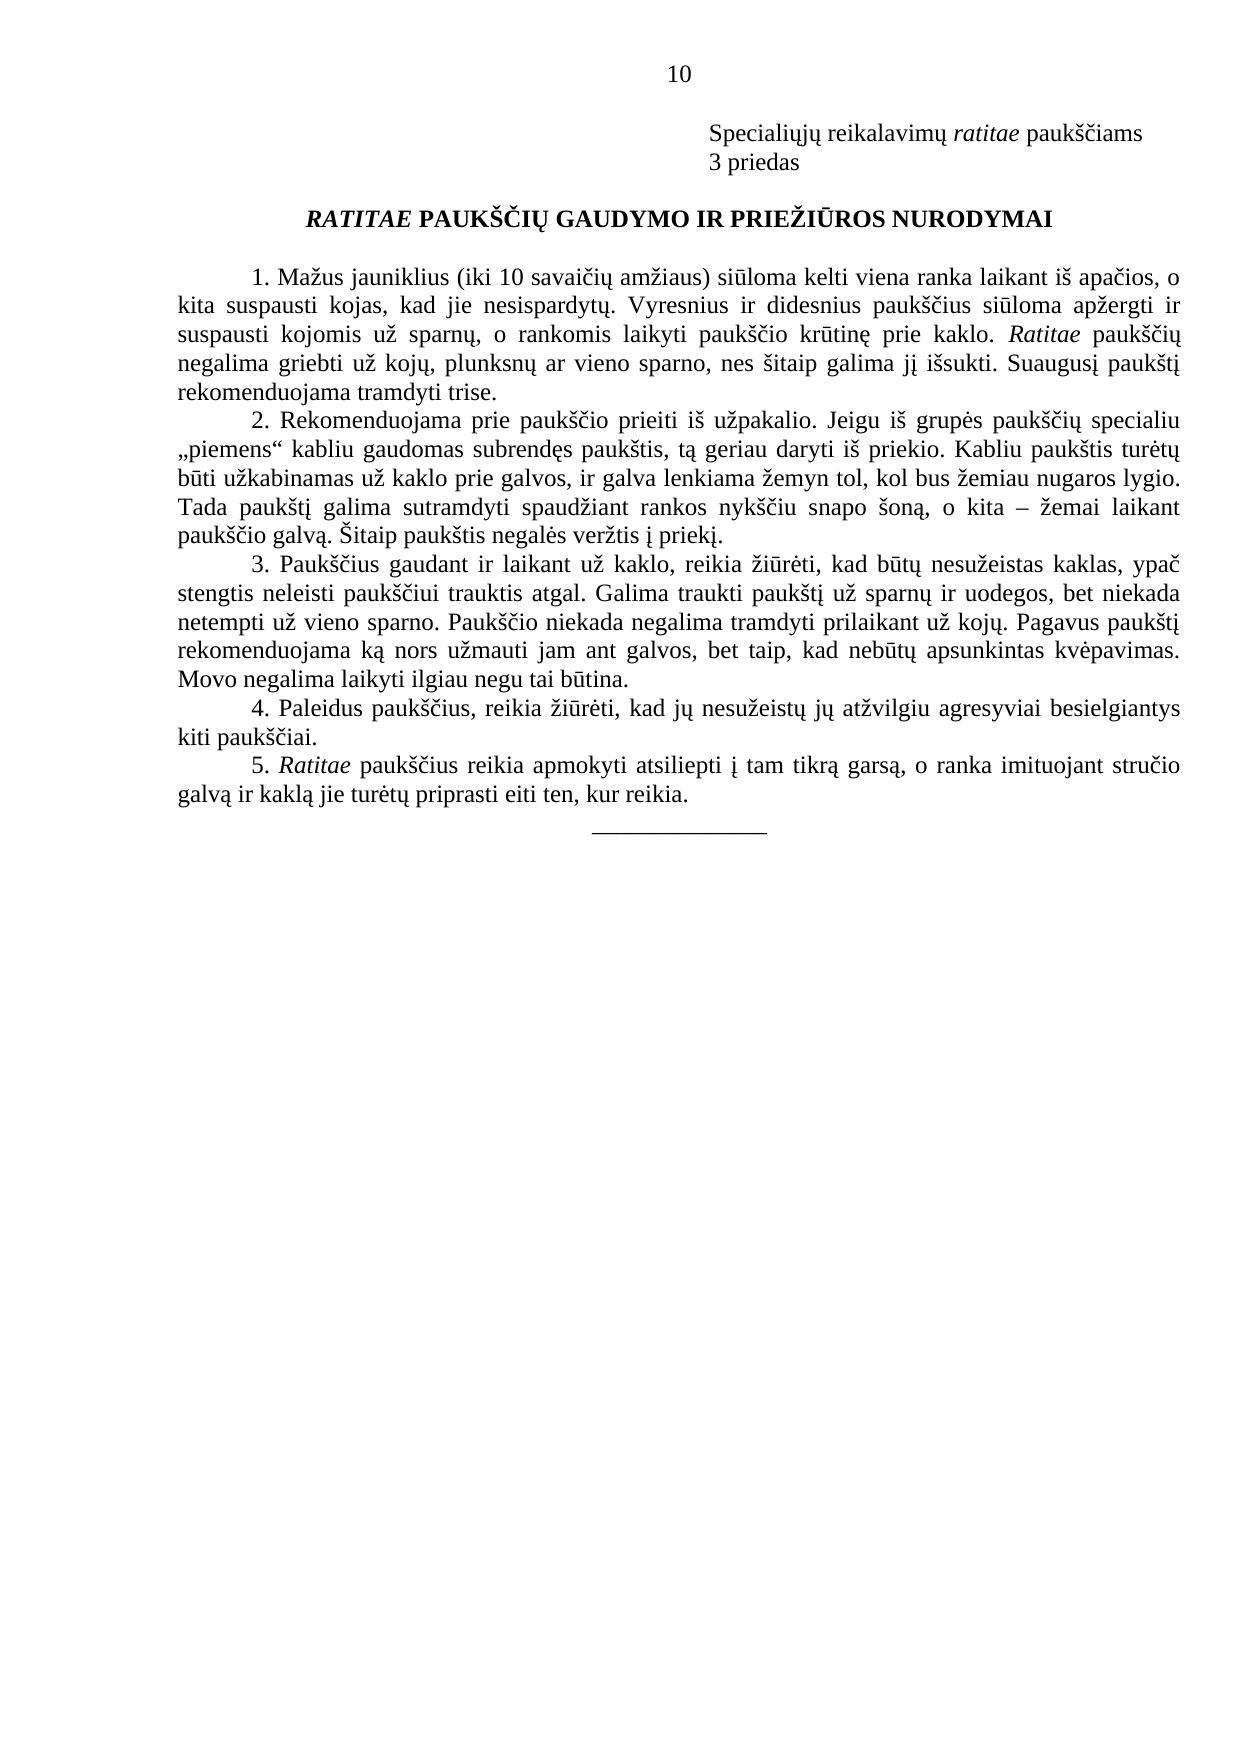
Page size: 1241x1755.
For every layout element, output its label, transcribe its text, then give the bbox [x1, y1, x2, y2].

text 1. Mažus jauniklius (iki 10 savaičių amžiaus) siūloma kelti viena ranka laikant iš apačios, o kita suspausti kojas, kad jie nesispardytų. Vyresnius ir didesnius paukščius siūloma apžergti ir suspausti kojomis už sparnų, o rankomis laikyti paukščio krūtinę prie kaklo. Ratitae paukščių negalima griebti už kojų, plunksnų ar vieno sparno, nes šitaip galima jį išsukti. Suaugusį paukštį rekomenduojama tramdyti trise. [177, 262, 1181, 406]
text 3. Paukščius gaudant ir laikant už kaklo, reikia žiūrėti, kad būtų nesužeistas kaklas, ypač stengtis neleisti paukščiui trauktis atgal. Galima traukti paukštį už sparnų ir uodegos, bet niekada netempti už vieno sparno. Paukščio niekada negalima tramdyti prilaikant už kojų. Pagavus paukštį rekomenduojama ką nors užmauti jam ant galvos, bet taip, kad nebūtų apsunkintas kvėpavimas. Movo negalima laikyti ilgiau negu tai būtina. [177, 549, 1181, 693]
text RATITAE PAUKŠČIŲ GAUDYMO IR PRIEŽIŪROS NURODYMAI [177, 204, 1181, 233]
text 4. Paleidus paukščius, reikia žiūrėti, kad jų nesužeistų jų atžvilgiu agresyviai besielgiantys kiti paukščiai. [177, 693, 1181, 751]
text ______________ [177, 808, 1181, 837]
text 5. Ratitae paukščius reikia apmokyti atsiliepti į tam tikrą garsą, o ranka imituojant stručio galvą ir kaklą jie turėtų priprasti eiti ten, kur reikia. [177, 751, 1181, 808]
text 3 priedas [177, 147, 1181, 176]
text 2. Rekomenduojama prie paukščio prieiti iš užpakalio. Jeigu iš grupės paukščių specialiu „piemens“ kabliu gaudomas subrendęs paukštis, tą geriau daryti iš priekio. Kabliu paukštis turėtų būti užkabinamas už kaklo prie galvos, ir galva lenkiama žemyn tol, kol bus žemiau nugaros lygio. Tada paukštį galima sutramdyti spaudžiant rankos nykščiu snapo šoną, o kita – žemai laikant paukščio galvą. Šitaip paukštis negalės veržtis į priekį. [177, 406, 1181, 549]
text Specialiųjų reikalavimų ratitae paukščiams [709, 118, 1181, 147]
